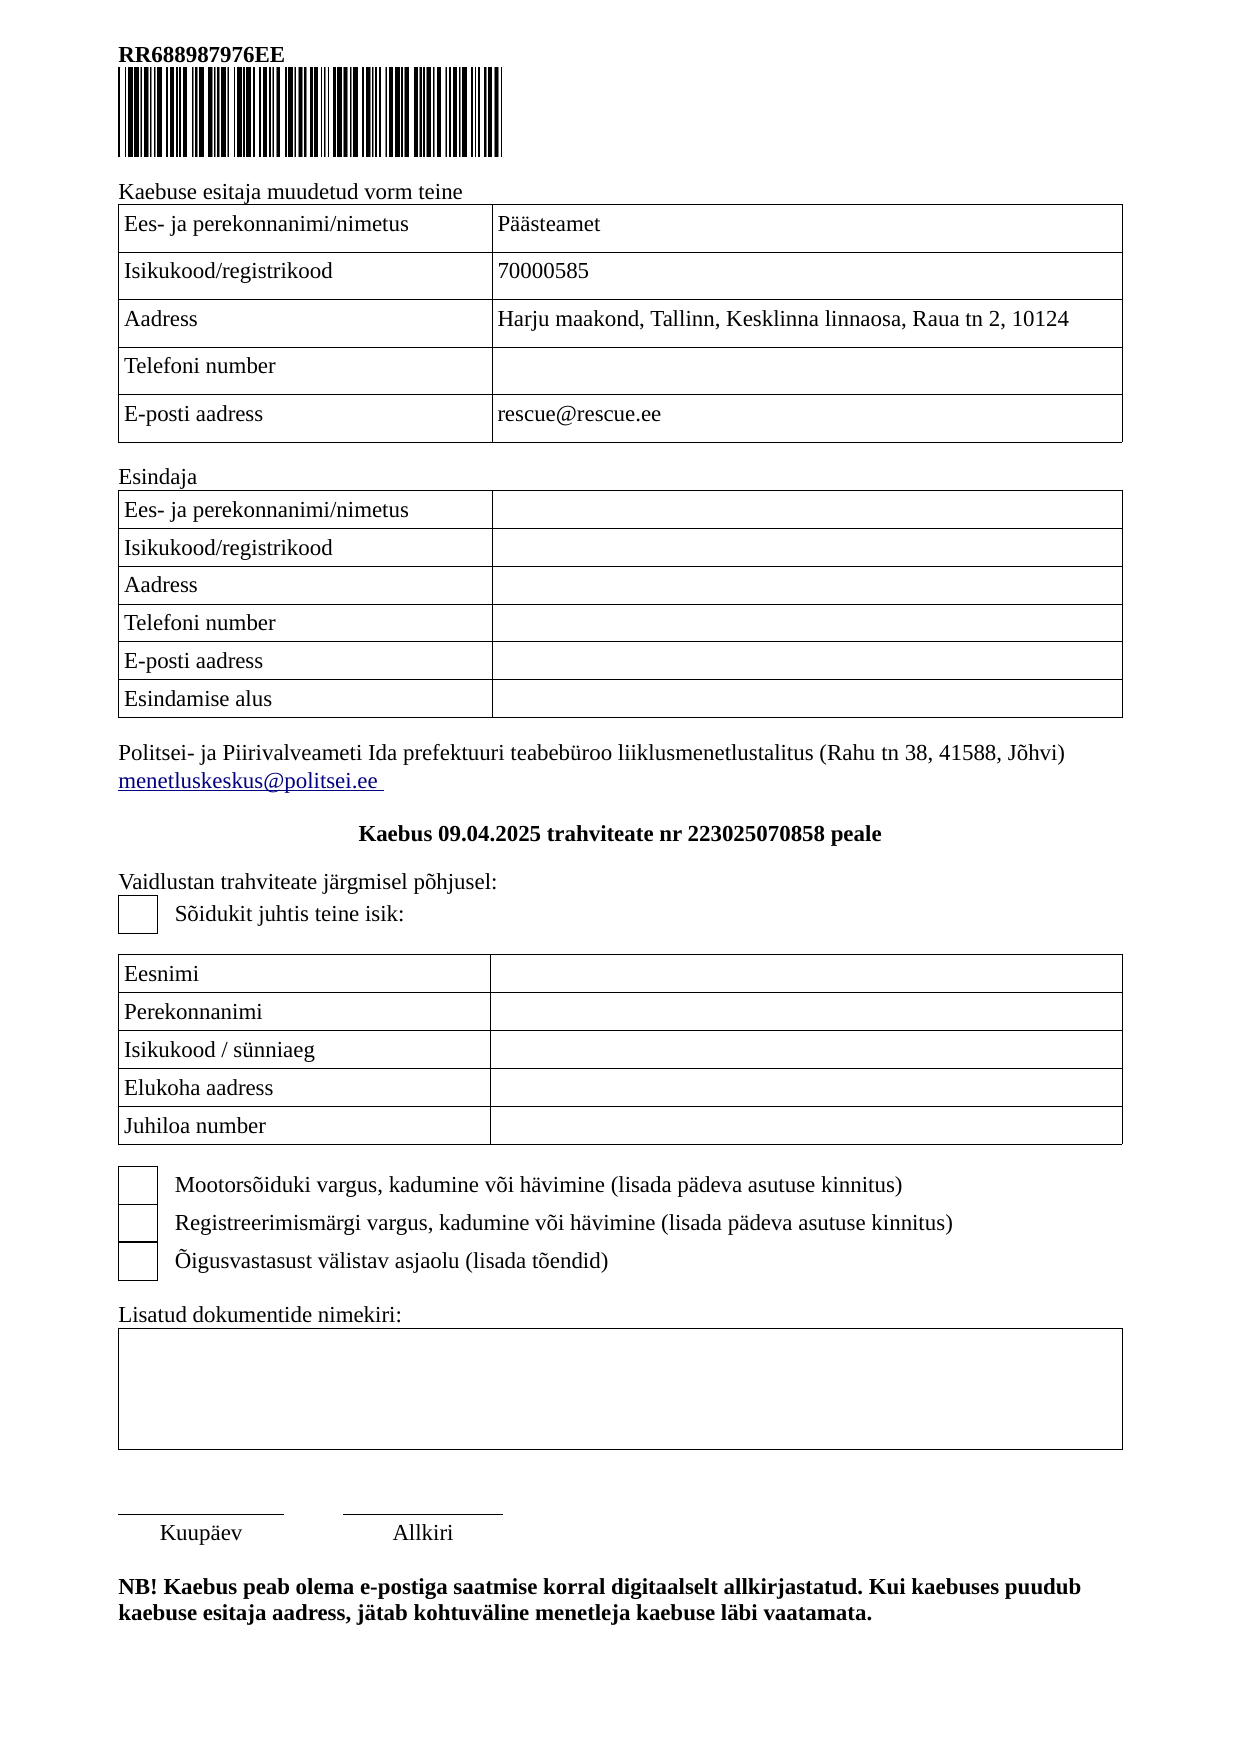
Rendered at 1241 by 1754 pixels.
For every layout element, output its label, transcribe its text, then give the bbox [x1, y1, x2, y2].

text Vaidlustan trahviteate järgmisel põhjusel: [118, 868, 1122, 895]
table_cell [493, 567, 1122, 603]
table_header [119, 896, 157, 933]
table_cell [491, 1031, 1122, 1068]
table_cell [493, 680, 1122, 717]
table_cell Aadress [119, 567, 492, 603]
table_cell Allkiri [343, 1515, 502, 1552]
table_cell 70000585 [493, 253, 1122, 299]
text Kaebuse esitaja muudetud vorm teine [118, 178, 1122, 204]
table_cell Telefoni number [119, 605, 492, 641]
table_header [284, 1476, 343, 1514]
table_cell Isikukood/registrikood [119, 529, 492, 566]
table_header [119, 1329, 1122, 1449]
table_cell [493, 642, 1122, 679]
table_cell [493, 348, 1122, 394]
table_header Eesnimi [119, 955, 490, 992]
text NB! Kaebus peab olema e-postiga saatmise korral digitaalselt allkirjastatud. Kui kaebuses puudub kaebuse esitaja aadress, jätab kohtuväline menetleja kaebuse läbi vaatamata. [118, 1573, 1122, 1626]
table_cell Juhiloa number [119, 1107, 490, 1144]
table_header Ees- ja perekonnanimi/nimetus [119, 205, 492, 252]
picture [118, 67, 502, 157]
text RR688987976EE [118, 41, 1122, 68]
table_cell Esindamise alus [119, 680, 492, 717]
table_header [119, 1205, 157, 1241]
table_cell E-posti aadress [119, 642, 492, 679]
table_header [491, 955, 1122, 992]
table_cell [491, 1069, 1122, 1106]
table_cell [491, 993, 1122, 1030]
text Kaebus 09.04.2025 trahviteate nr 223025070858 peale [118, 820, 1122, 847]
table_cell Telefoni number [119, 348, 492, 394]
table_header Päästeamet [493, 205, 1122, 252]
table_header Õigusvastasust välistav asjaolu (lisada tõendid) [158, 1242, 1122, 1279]
table_cell rescue@rescue.ee [493, 395, 1122, 442]
table_header [119, 1167, 157, 1203]
table_header [119, 1243, 157, 1279]
table_cell Aadress [119, 300, 492, 347]
table_cell Isikukood/registrikood [119, 253, 492, 299]
text Politsei- ja Piirivalveameti Ida prefektuuri teabebüroo liiklusmenetlustalitus (Rahu tn 38, 41588, Jõhvi) menetluskeskus@politsei.ee [118, 739, 1122, 794]
text Lisatud dokumentide nimekiri: [118, 1301, 1122, 1327]
table_cell [493, 605, 1122, 641]
text Esindaja [118, 463, 1122, 490]
table_cell Perekonnanimi [119, 993, 490, 1030]
table_cell E-posti aadress [119, 395, 492, 442]
table_cell [284, 1514, 343, 1552]
table_header [118, 1476, 284, 1514]
table_cell Kuupäev [118, 1515, 284, 1552]
table_cell Isikukood / sünniaeg [119, 1031, 490, 1068]
table_cell Elukoha aadress [119, 1069, 490, 1106]
table_cell [491, 1107, 1122, 1144]
table_cell [493, 529, 1122, 566]
table_header Mootorsõiduki vargus, kadumine või hävimine (lisada pädeva asutuse kinnitus) [158, 1166, 1122, 1203]
table_header [493, 491, 1122, 528]
table_header [343, 1476, 502, 1514]
table_header Ees- ja perekonnanimi/nimetus [119, 491, 492, 528]
table_header Sõidukit juhtis teine isik: [158, 895, 1122, 933]
table_header Registreerimismärgi vargus, kadumine või hävimine (lisada pädeva asutuse kinnitus) [158, 1204, 1122, 1241]
table_cell Harju maakond, Tallinn, Kesklinna linnaosa, Raua tn 2, 10124 [493, 300, 1122, 347]
